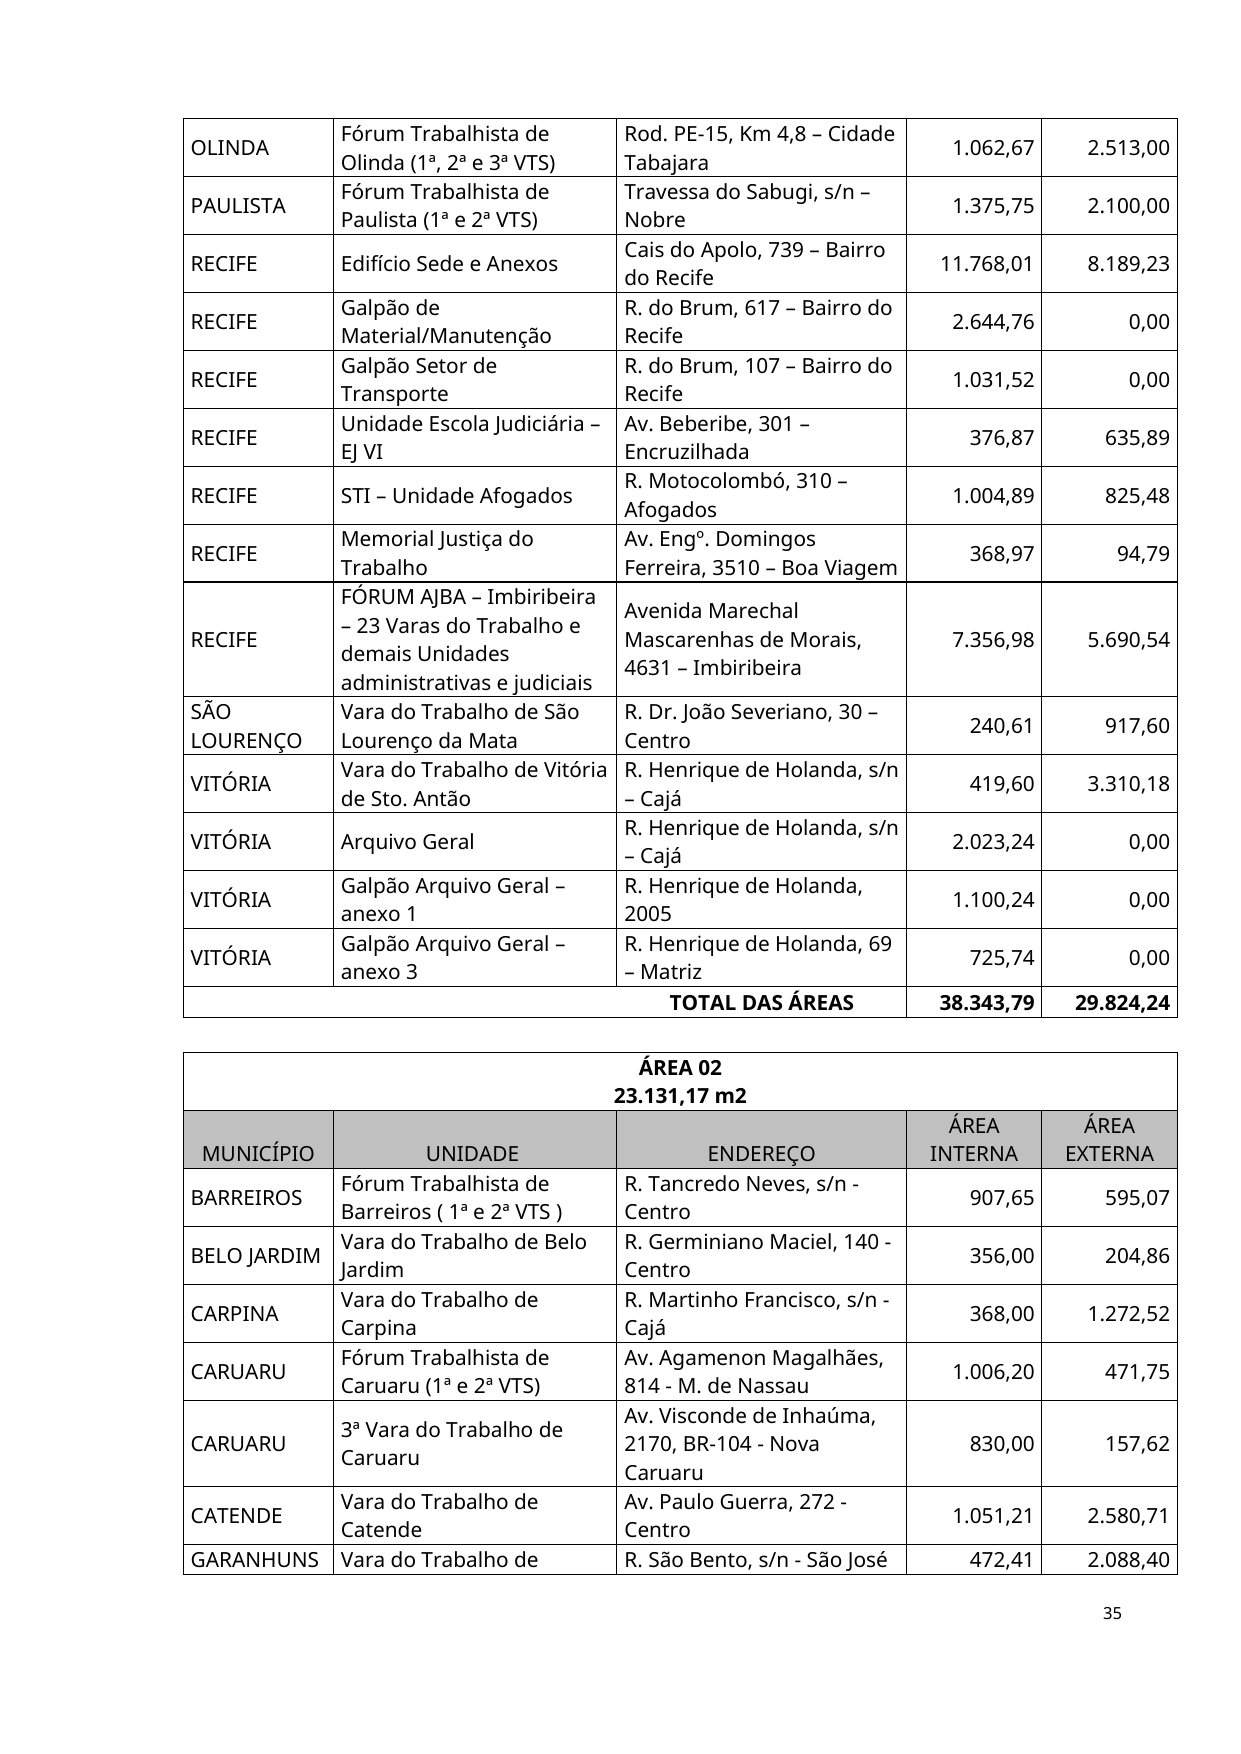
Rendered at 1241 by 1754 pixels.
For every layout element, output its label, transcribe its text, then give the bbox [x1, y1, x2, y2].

table_cell 376,87 [907, 409, 1041, 466]
table_cell Cais do Apolo, 739 – Bairro do Recife [617, 235, 906, 292]
table_cell 0,00 [1042, 929, 1177, 986]
table_cell Vara do Trabalho de Carpina [334, 1285, 616, 1342]
table_cell 1.375,75 [907, 177, 1041, 234]
table_cell CARPINA [184, 1285, 333, 1342]
table_cell 635,89 [1042, 409, 1177, 466]
table_cell VITÓRIA [184, 813, 333, 870]
table_cell 2.513,00 [1042, 119, 1177, 176]
table_cell Vara do Trabalho de Catende [334, 1487, 616, 1544]
table_cell R. do Brum, 617 – Bairro do Recife [617, 293, 906, 350]
table_cell Fórum Trabalhista de Barreiros ( 1ª e 2ª VTS ) [334, 1169, 616, 1226]
table_cell 2.100,00 [1042, 177, 1177, 234]
table_cell 204,86 [1042, 1227, 1177, 1284]
table_cell ÁREA EXTERNA [1042, 1111, 1177, 1168]
table_cell 0,00 [1042, 813, 1177, 870]
table_cell 1.031,52 [907, 351, 1041, 408]
table_cell 240,61 [907, 697, 1041, 754]
table_cell [333, 987, 617, 1017]
table_cell Fórum Trabalhista de Olinda (1ª, 2ª e 3ª VTS) [334, 119, 616, 176]
table_cell RECIFE [184, 235, 333, 292]
table_cell Galpão Setor de Transporte [334, 351, 616, 408]
table_cell Avenida Marechal Mascarenhas de Morais, 4631 – Imbiribeira [617, 583, 906, 696]
table_cell Vara do Trabalho de Belo Jardim [334, 1227, 616, 1284]
table_cell CARUARU [184, 1401, 333, 1486]
table_header ÁREA 02 23.131,17 m2 [184, 1053, 1177, 1110]
table_cell 157,62 [1042, 1401, 1177, 1486]
table_cell 825,48 [1042, 467, 1177, 523]
table_cell R. Germiniano Maciel, 140 - Centro [617, 1227, 906, 1284]
table_cell R. São Bento, s/n - São José [617, 1545, 906, 1574]
table_cell 472,41 [907, 1545, 1041, 1574]
table_cell R. Dr. João Severiano, 30 – Centro [617, 697, 906, 754]
table_cell CATENDE [184, 1487, 333, 1544]
table_cell Av. Paulo Guerra, 272 - Centro [617, 1487, 906, 1544]
table_cell R. do Brum, 107 – Bairro do Recife [617, 351, 906, 408]
table_cell Galpão de Material/Manutenção [334, 293, 616, 350]
table_cell 907,65 [907, 1169, 1041, 1226]
table_cell Av. Visconde de Inhaúma, 2170, BR-104 - Nova Caruaru [617, 1401, 906, 1486]
table_cell R. Henrique de Holanda, 69 – Matriz [617, 929, 906, 986]
table_cell Av. Agamenon Magalhães, 814 - M. de Nassau [617, 1343, 906, 1400]
table_cell Unidade Escola Judiciária – EJ VI [334, 409, 616, 466]
table_cell BELO JARDIM [184, 1227, 333, 1284]
table_cell Memorial Justiça do Trabalho [334, 525, 616, 581]
table_cell 0,00 [1042, 293, 1177, 350]
table_cell 7.356,98 [907, 583, 1041, 696]
table_cell VITÓRIA [184, 871, 333, 928]
table_cell 2.644,76 [907, 293, 1041, 350]
table_cell R. Henrique de Holanda, s/n – Cajá [617, 755, 906, 812]
table_cell 725,74 [907, 929, 1041, 986]
table_cell 595,07 [1042, 1169, 1177, 1226]
table_cell 5.690,54 [1042, 583, 1177, 696]
table_cell Vara do Trabalho de [334, 1545, 616, 1574]
table_cell MUNICÍPIO [184, 1111, 333, 1168]
table_cell CARUARU [184, 1343, 333, 1400]
table_cell Edifício Sede e Anexos [334, 235, 616, 292]
table_cell OLINDA [184, 119, 333, 176]
table_cell 1.004,89 [907, 467, 1041, 523]
table_cell 1.051,21 [907, 1487, 1041, 1544]
table_cell 1.006,20 [907, 1343, 1041, 1400]
table_cell 2.580,71 [1042, 1487, 1177, 1544]
table_cell Travessa do Sabugi, s/n – Nobre [617, 177, 906, 234]
table_cell 0,00 [1042, 351, 1177, 408]
table_cell 11.768,01 [907, 235, 1041, 292]
table_cell 2.088,40 [1042, 1545, 1177, 1574]
table_cell Galpão Arquivo Geral – anexo 3 [334, 929, 616, 986]
table_cell UNIDADE [334, 1111, 616, 1168]
table_cell Av. Beberibe, 301 – Encruzilhada [617, 409, 906, 466]
table_cell PAULISTA [184, 177, 333, 234]
table_cell ÁREA INTERNA [907, 1111, 1041, 1168]
table_cell 29.824,24 [1042, 987, 1177, 1017]
table_cell [184, 987, 333, 1017]
table_cell 8.189,23 [1042, 235, 1177, 292]
table_cell VITÓRIA [184, 755, 333, 812]
table_cell 38.343,79 [907, 987, 1041, 1017]
table_cell R. Henrique de Holanda, s/n – Cajá [617, 813, 906, 870]
table_cell 1.062,67 [907, 119, 1041, 176]
table_cell Fórum Trabalhista de Paulista (1ª e 2ª VTS) [334, 177, 616, 234]
table_cell R. Motocolombó, 310 – Afogados [617, 467, 906, 523]
table_cell 3ª Vara do Trabalho de Caruaru [334, 1401, 616, 1486]
table_cell 356,00 [907, 1227, 1041, 1284]
table_cell 368,00 [907, 1285, 1041, 1342]
table_cell 94,79 [1042, 525, 1177, 581]
table_cell 917,60 [1042, 697, 1177, 754]
table_cell RECIFE [184, 293, 333, 350]
table_cell 0,00 [1042, 871, 1177, 928]
table_cell RECIFE [184, 351, 333, 408]
table_cell RECIFE [184, 467, 333, 523]
table_cell 419,60 [907, 755, 1041, 812]
table_cell RECIFE [184, 583, 333, 696]
table_cell 1.272,52 [1042, 1285, 1177, 1342]
table_cell 830,00 [907, 1401, 1041, 1486]
table_cell Arquivo Geral [334, 813, 616, 870]
table_cell RECIFE [184, 409, 333, 466]
table_cell Av. Engº. Domingos Ferreira, 3510 – Boa Viagem [617, 525, 906, 581]
table_cell 2.023,24 [907, 813, 1041, 870]
table_cell GARANHUNS [184, 1545, 333, 1574]
table_cell BARREIROS [184, 1169, 333, 1226]
table_cell 3.310,18 [1042, 755, 1177, 812]
table_cell R. Tancredo Neves, s/n - Centro [617, 1169, 906, 1226]
table_cell 471,75 [1042, 1343, 1177, 1400]
table_cell ENDEREÇO [617, 1111, 906, 1168]
table_cell FÓRUM AJBA – Imbiribeira – 23 Varas do Trabalho e demais Unidades administrativas e judiciais [334, 583, 616, 696]
table_cell Rod. PE-15, Km 4,8 – Cidade Tabajara [617, 119, 906, 176]
table_cell TOTAL DAS ÁREAS [617, 987, 906, 1017]
table_cell 368,97 [907, 525, 1041, 581]
table_cell SÃO LOURENÇO [184, 697, 333, 754]
table_cell Vara do Trabalho de São Lourenço da Mata [334, 697, 616, 754]
table_cell R. Henrique de Holanda, 2005 [617, 871, 906, 928]
table_cell 1.100,24 [907, 871, 1041, 928]
table_cell Galpão Arquivo Geral – anexo 1 [334, 871, 616, 928]
table_cell Vara do Trabalho de Vitória de Sto. Antão [334, 755, 616, 812]
table_cell R. Martinho Francisco, s/n - Cajá [617, 1285, 906, 1342]
table_cell Fórum Trabalhista de Caruaru (1ª e 2ª VTS) [334, 1343, 616, 1400]
table_cell VITÓRIA [184, 929, 333, 986]
table_cell RECIFE [184, 525, 333, 581]
table_cell STI – Unidade Afogados [334, 467, 616, 523]
